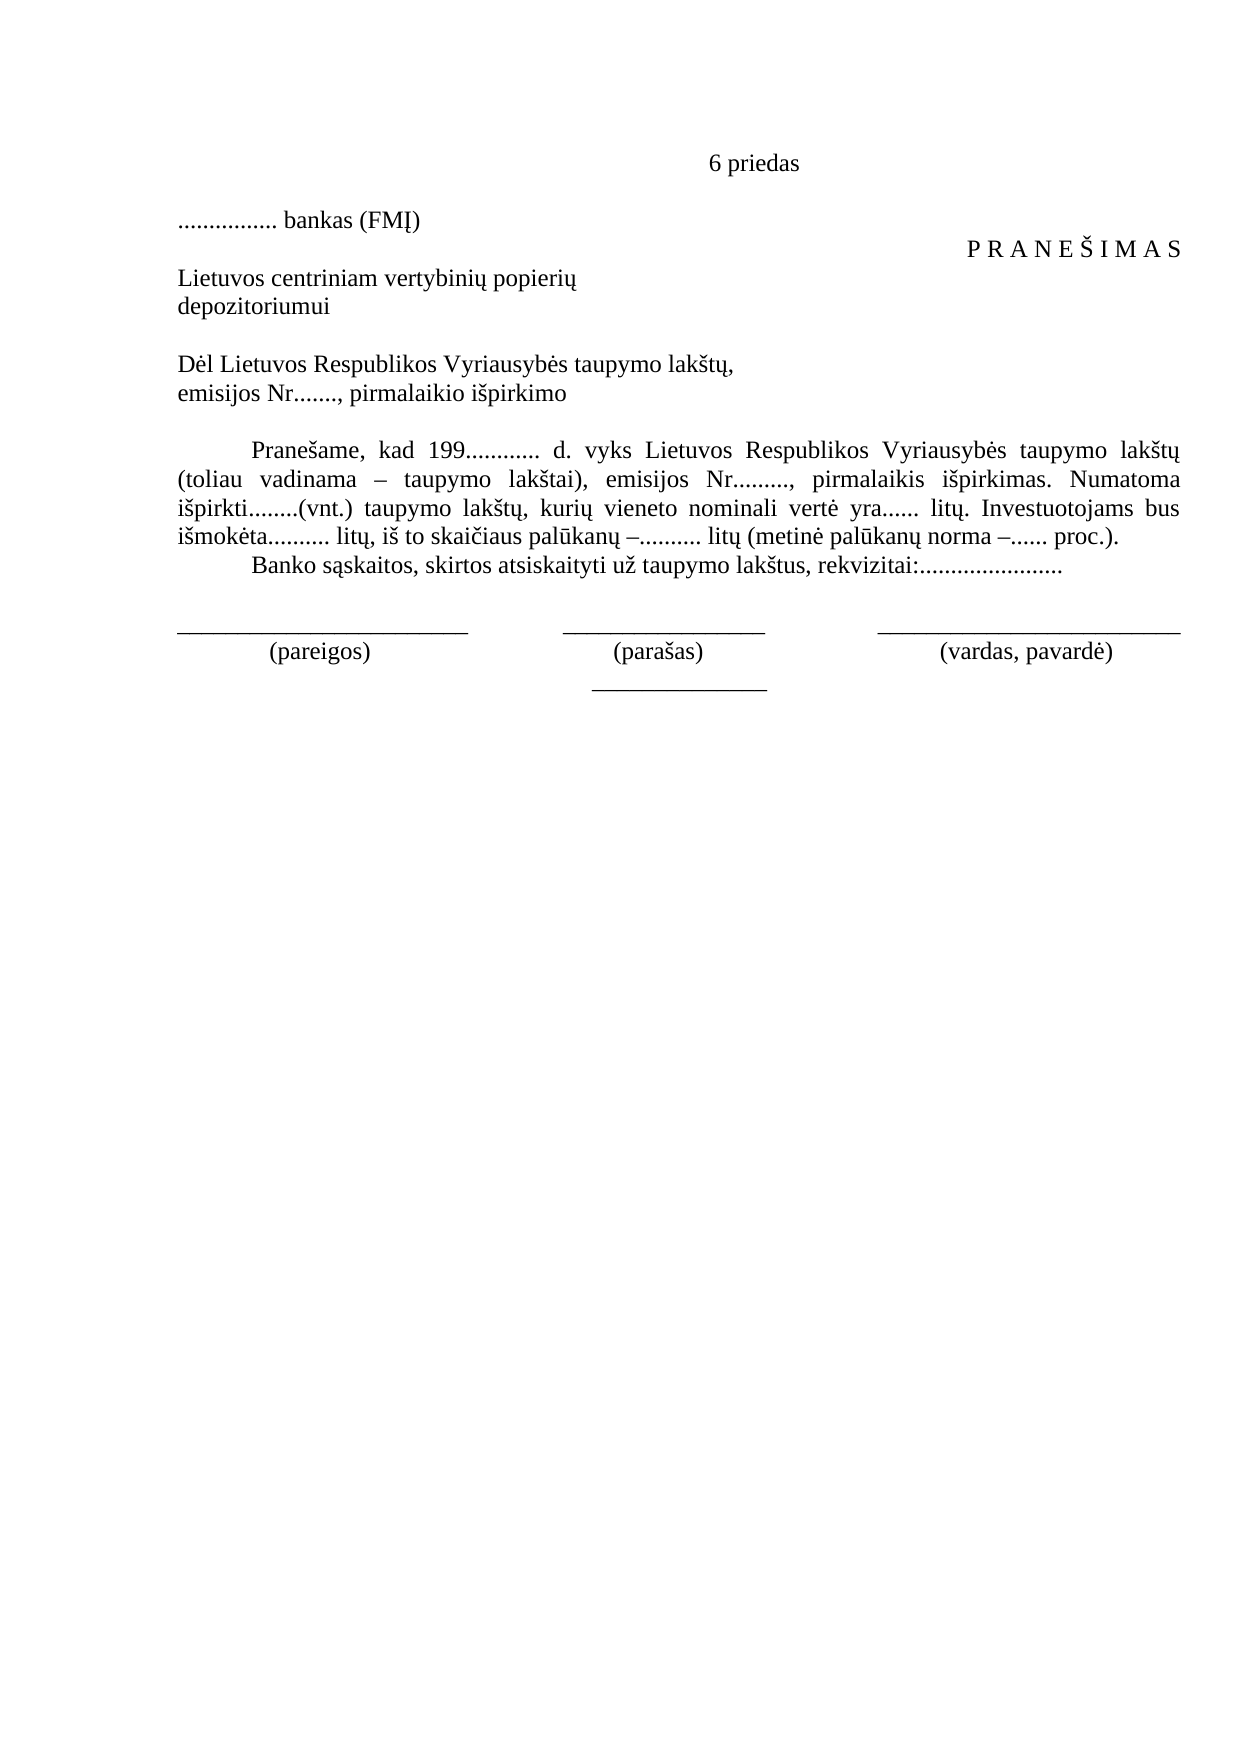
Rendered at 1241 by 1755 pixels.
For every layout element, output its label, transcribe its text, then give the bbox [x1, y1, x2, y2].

text depozitoriumui [177, 291, 1181, 320]
text Banko sąskaitos, skirtos atsiskaityti už taupymo lakštus, rekvizitai:....................... [177, 550, 1181, 579]
text PRANEŠIMAS [177, 234, 1181, 263]
text Pranešame, kad 199............ d. vyks Lietuvos Respublikos Vyriausybės taupymo lakštų (toliau vadinama – taupymo lakštai), emisijos Nr........., pirmalaikis išpirkimas. Numatoma išpirkti........(vnt.) taupymo lakštų, kurių vieneto nominali vertė yra...... litų. Investuotojams bus išmokėta.......... litų, iš to skaičiaus palūkanų –.......... litų (metinė palūkanų norma –...... proc.). [177, 435, 1181, 550]
text emisijos Nr......., pirmalaikio išpirkimo [177, 378, 1181, 406]
text Dėl Lietuvos Respublikos Vyriausybės taupymo lakštų, [177, 349, 1181, 378]
text 6 priedas [177, 148, 1181, 176]
text ______________ [177, 665, 1181, 694]
text (pareigos) (parašas) (vardas, pavardė) [177, 636, 1181, 665]
text Lietuvos centriniam vertybinių popierių [177, 263, 1181, 291]
text ................ bankas (FMĮ) [177, 205, 1181, 234]
